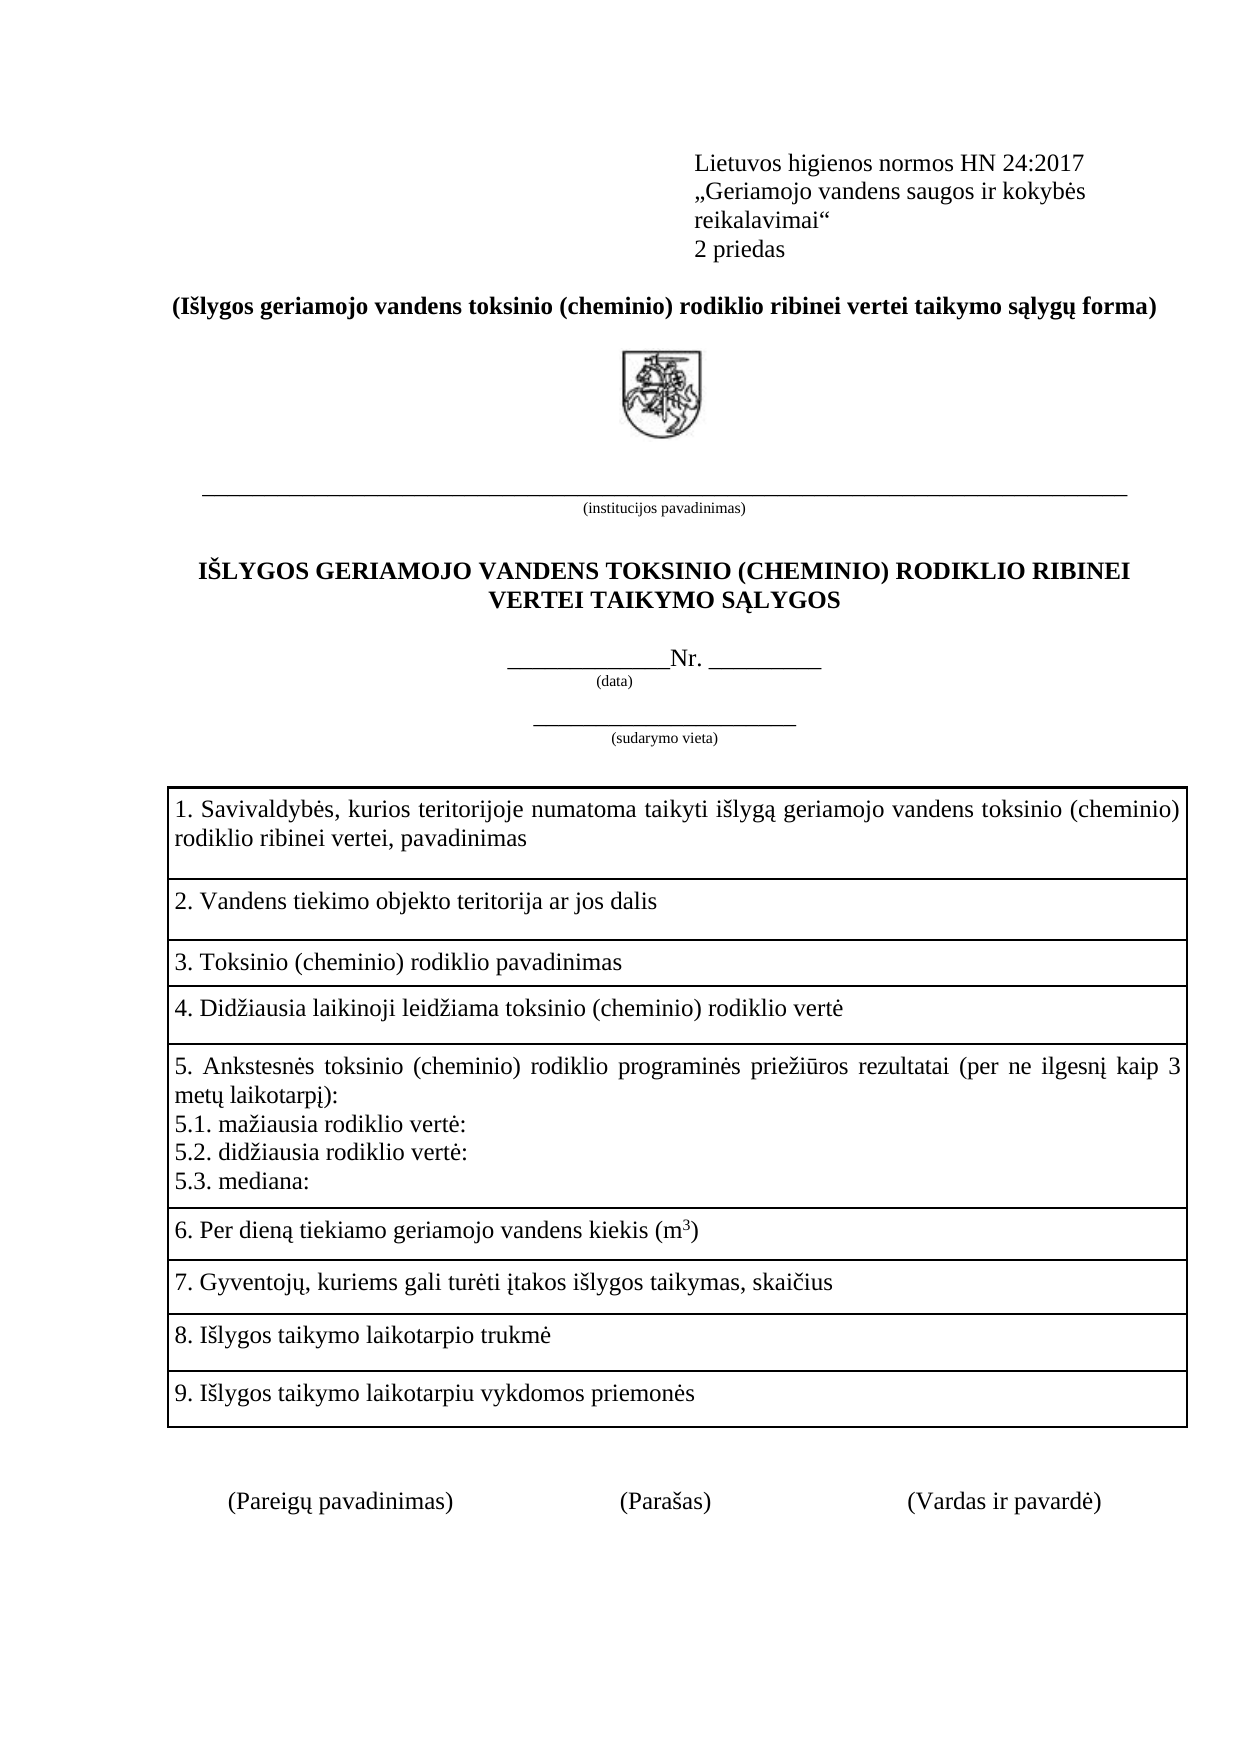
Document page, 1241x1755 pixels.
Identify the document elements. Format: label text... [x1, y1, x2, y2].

table_header 1. Savivaldybės, kurios teritorijoje numatoma taikyti išlygą geriamojo vandens toksinio (cheminio) rodiklio ribinei vertei, pavadinimas [169, 789, 1186, 878]
table_cell 8. Išlygos taikymo laikotarpio trukmė [169, 1315, 1186, 1370]
text (institucijos pavadinimas) [177, 499, 1152, 528]
text (data) [177, 671, 1152, 700]
text IŠLYGOS GERIAMOJO VANDENS TOKSINIO (CHEMINIO) RODIKLIO RIBINEI VERTEI TAIKYMO SĄLYGOS [177, 556, 1152, 614]
text (sudarymo vieta) [177, 729, 1152, 758]
text Lietuvos higienos normos HN 24:2017 [694, 148, 1152, 176]
table_header (Vardas ir pavardė) [827, 1486, 1181, 1514]
table_cell 4. Didžiausia laikinoji leidžiama toksinio (cheminio) rodiklio vertė [169, 987, 1186, 1043]
text __________________________________________________________________________ [177, 470, 1152, 499]
table_cell 5. Ankstesnės toksinio (cheminio) rodiklio programinės priežiūros rezultatai (per ne ilgesnį kaip 3 metų laikotarpį): 5.1. mažiausia rodiklio vertė: 5.2. didžiausia rodiklio vertė: 5.3. mediana: [169, 1045, 1186, 1207]
table_header (Pareigų pavadinimas) [177, 1486, 503, 1514]
table_cell 9. Išlygos taikymo laikotarpiu vykdomos priemonės [169, 1372, 1186, 1426]
text reikalavimai“ [694, 205, 1152, 234]
table_cell 6. Per dieną tiekiamo geriamojo vandens kiekis (m3) [169, 1209, 1186, 1258]
text (Išlygos geriamojo vandens toksinio (cheminio) rodiklio ribinei vertei taikymo sąlygų forma) [162, 291, 1166, 320]
text _____________Nr. _________ [177, 643, 1152, 671]
text „Geriamojo vandens saugos ir kokybės [694, 176, 1152, 205]
text _____________________ [177, 700, 1152, 729]
table_header (Parašas) [504, 1486, 827, 1514]
table_cell 7. Gyventojų, kuriems gali turėti įtakos išlygos taikymas, skaičius [169, 1261, 1186, 1312]
table_cell 3. Toksinio (cheminio) rodiklio pavadinimas [169, 941, 1186, 985]
text 2 priedas [694, 234, 1166, 263]
table_cell 2. Vandens tiekimo objekto teritorija ar jos dalis [169, 880, 1186, 939]
